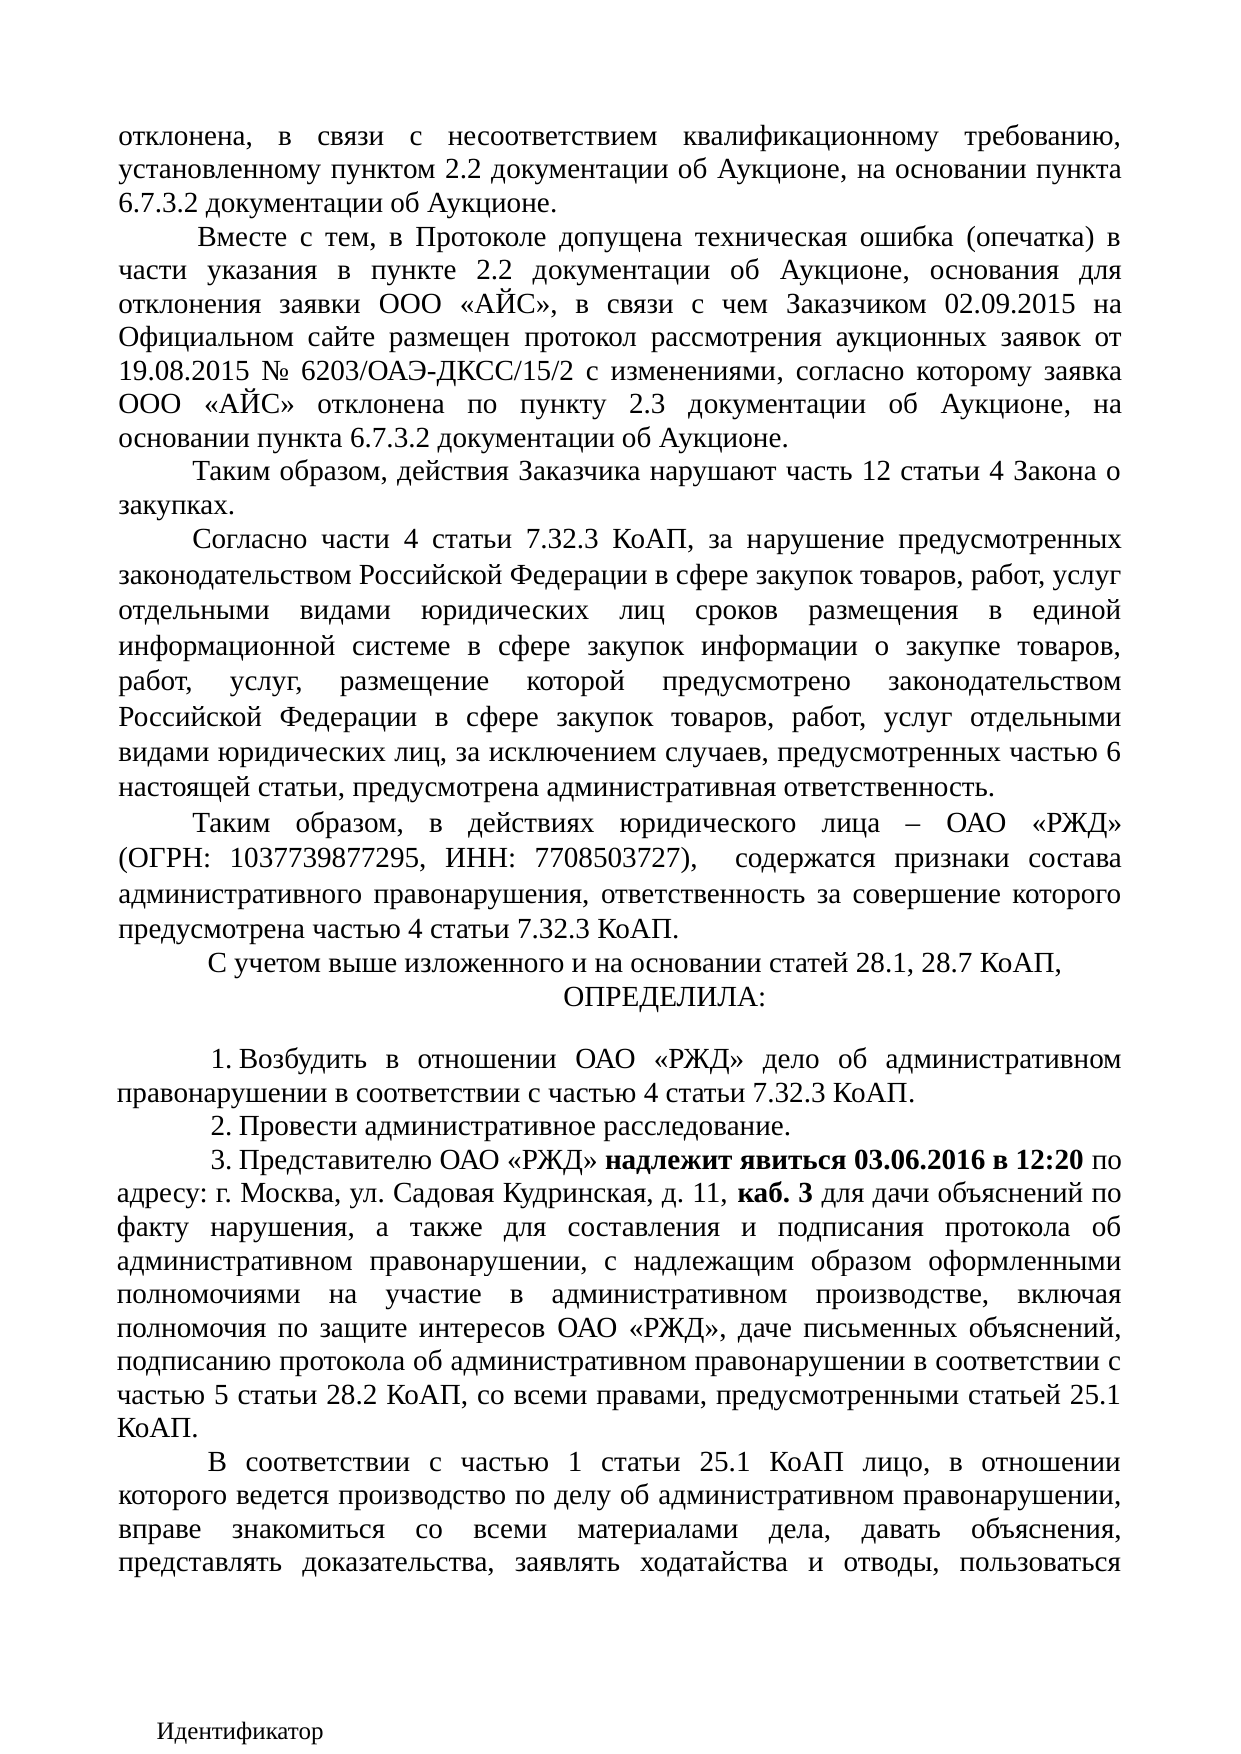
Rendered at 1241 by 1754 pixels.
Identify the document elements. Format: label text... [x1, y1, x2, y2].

list Представителю ОАО «РЖД» надлежит явиться 03.06.2016 в 12:20 по адресу: г. Москва, ул. Садовая Кудринская, д. 11, каб. 3 для дачи объяснений по факту нарушения, а также для составления и подписания протокола об административном правонарушении, с надлежащим образом оформленными полномочиями на участие в административном производстве, включая полномочия по защите интересов ОАО «РЖД», даче письменных объяснений, подписанию протокола об административном правонарушении в соответствии с частью 5 статьи 28.2 КоАП, со всеми правами, предусмотренными статьей 25.1 КоАП. [117, 1142, 1122, 1444]
text Таким образом, действия Заказчика нарушают часть 12 статьи 4 Закона о закупках. [118, 453, 1122, 521]
list Провести административное расследование. [117, 1108, 1122, 1142]
text Таким образом, в действиях юридического лица – ОАО «РЖД» (ОГРН: 1037739877295, ИНН: 7708503727), содержатся признаки состава административного правонарушения, ответственность за совершение которого предусмотрена частью 4 статьи 7.32.3 КоАП. [118, 804, 1122, 946]
text Согласно части 4 статьи 7.32.3 КоАП, за нарушение предусмотренных законодательством Российской Федерации в сфере закупок товаров, работ, услуг отдельными видами юридических лиц сроков размещения в единой информационной системе в сфере закупок информации о закупке товаров, работ, услуг, размещение которой предусмотрено законодательством Российской Федерации в сфере закупок товаров, работ, услуг отдельными видами юридических лиц, за исключением случаев, предусмотренных частью 6 настоящей статьи, предусмотрена административная ответственность. [118, 521, 1122, 804]
text Вместе с тем, в Протоколе допущена техническая ошибка (опечатка) в части указания в пункте 2.2 документации об Аукционе, основания для отклонения заявки ООО «АЙС», в связи с чем Заказчиком 02.09.2015 на Официальном сайте размещен протокол рассмотрения аукционных заявок от 19.08.2015 № 6203/ОАЭ-ДКСС/15/2 с изменениями, согласно которому заявка ООО «АЙС» отклонена по пункту 2.3 документации об Аукционе, на основании пункта 6.7.3.2 документации об Аукционе. [118, 219, 1122, 453]
text С учетом выше изложенного и на основании статей 28.1, 28.7 КоАП, [118, 946, 1122, 979]
text В соответствии с частью 1 статьи 25.1 КоАП лицо, в отношении которого ведется производство по делу об административном правонарушении, вправе знакомиться со всеми материалами дела, давать объяснения, представлять доказательства, заявлять ходатайства и отводы, пользоваться [118, 1444, 1122, 1578]
text ОПРЕДЕЛИЛА: [118, 979, 1122, 1013]
list Возбудить в отношении ОАО «РЖД» дело об административном правонарушении в соответствии с частью 4 статьи 7.32.3 КоАП. [117, 1041, 1122, 1108]
text отклонена, в связи с несоответствием квалификационному требованию, установленному пунктом 2.2 документации об Аукционе, на основании пункта 6.7.3.2 документации об Аукционе. [118, 118, 1122, 219]
